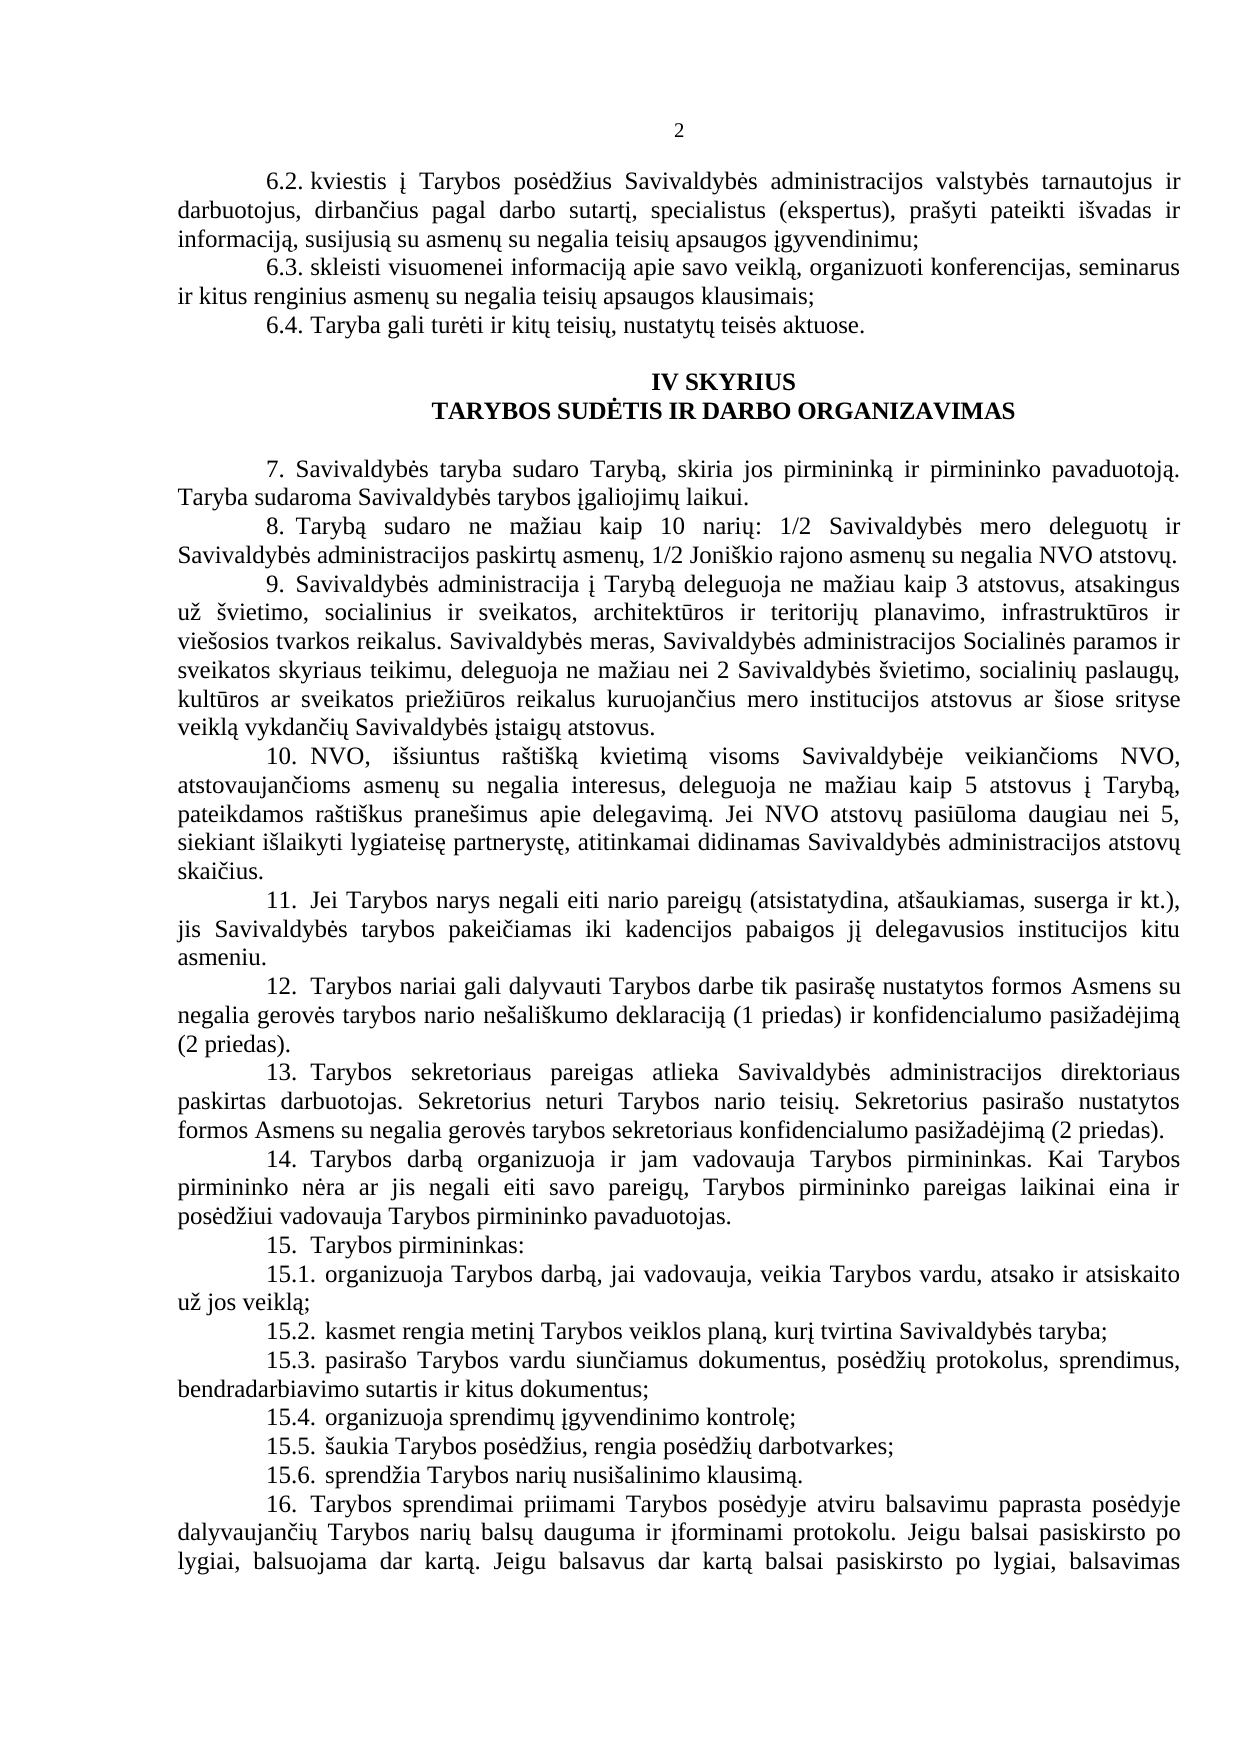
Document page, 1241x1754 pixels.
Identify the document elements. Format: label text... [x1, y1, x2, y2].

text 11. Jei Tarybos narys negali eiti nario pareigų (atsistatydina, atšaukiamas, suserga ir kt.), jis Savivaldybės tarybos pakeičiamas iki kadencijos pabaigos jį delegavusios institucijos kitu asmeniu. [177, 885, 1181, 971]
text 9. Savivaldybės administracija į Tarybą deleguoja ne mažiau kaip 3 atstovus, atsakingus už švietimo, socialinius ir sveikatos, architektūros ir teritorijų planavimo, infrastruktūros ir viešosios tvarkos reikalus. Savivaldybės meras, Savivaldybės administracijos Socialinės paramos ir sveikatos skyriaus teikimu, deleguoja ne mažiau nei 2 Savivaldybės švietimo, socialinių paslaugų, kultūros ar sveikatos priežiūros reikalus kuruojančius mero institucijos atstovus ar šiose srityse veiklą vykdančių Savivaldybės įstaigų atstovus. [177, 569, 1181, 741]
text 16. Tarybos sprendimai priimami Tarybos posėdyje atviru balsavimu paprasta posėdyje dalyvaujančių Tarybos narių balsų dauguma ir įforminami protokolu. Jeigu balsai pasiskirsto po lygiai, balsuojama dar kartą. Jeigu balsavus dar kartą balsai pasiskirsto po lygiai, balsavimas [177, 1489, 1181, 1575]
text 15.3. pasirašo Tarybos vardu siunčiamus dokumentus, posėdžių protokolus, sprendimus, bendradarbiavimo sutartis ir kitus dokumentus; [177, 1345, 1181, 1402]
text 8. Tarybą sudaro ne mažiau kaip 10 narių: 1/2 Savivaldybės mero deleguotų ir Savivaldybės administracijos paskirtų asmenų, 1/2 Joniškio rajono asmenų su negalia NVO atstovų. [177, 511, 1181, 569]
text 15.1. organizuoja Tarybos darbą, jai vadovauja, veikia Tarybos vardu, atsako ir atsiskaito už jos veiklą; [177, 1259, 1181, 1316]
text 10. NVO, išsiuntus raštišką kvietimą visoms Savivaldybėje veikiančioms NVO, atstovaujančioms asmenų su negalia interesus, deleguoja ne mažiau kaip 5 atstovus į Tarybą, pateikdamos raštiškus pranešimus apie delegavimą. Jei NVO atstovų pasiūloma daugiau nei 5, siekiant išlaikyti lygiateisę partnerystę, atitinkamai didinamas Savivaldybės administracijos atstovų skaičius. [177, 741, 1181, 885]
text 14. Tarybos darbą organizuoja ir jam vadovauja Tarybos pirmininkas. Kai Tarybos pirmininko nėra ar jis negali eiti savo pareigų, Tarybos pirmininko pareigas laikinai eina ir posėdžiui vadovauja Tarybos pirmininko pavaduotojas. [177, 1144, 1181, 1230]
text 15.4. organizuoja sprendimų įgyvendinimo kontrolę; [177, 1402, 1181, 1431]
text 15.2. kasmet rengia metinį Tarybos veiklos planą, kurį tvirtina Savivaldybės taryba; [177, 1316, 1181, 1345]
text 6.2. kviestis į Tarybos posėdžius Savivaldybės administracijos valstybės tarnautojus ir darbuotojus, dirbančius pagal darbo sutartį, specialistus (ekspertus), prašyti pateikti išvadas ir informaciją, susijusią su asmenų su negalia teisių apsaugos įgyvendinimu; [177, 166, 1181, 252]
text 12. Tarybos nariai gali dalyvauti Tarybos darbe tik pasirašę nustatytos formos Asmens su negalia gerovės tarybos nario nešališkumo deklaraciją (1 priedas) ir konfidencialumo pasižadėjimą (2 priedas). [177, 971, 1181, 1057]
text 15. Tarybos pirmininkas: [177, 1230, 1181, 1259]
text TARYBOS SUDĖTIS IR DARBO ORGANIZAVIMAS [177, 396, 1181, 425]
text 15.5. šaukia Tarybos posėdžius, rengia posėdžių darbotvarkes; [177, 1431, 1181, 1460]
text 7. Savivaldybės taryba sudaro Tarybą, skiria jos pirmininką ir pirmininko pavaduotoją. Taryba sudaroma Savivaldybės tarybos įgaliojimų laikui. [177, 454, 1181, 511]
text 15.6. sprendžia Tarybos narių nusišalinimo klausimą. [177, 1460, 1181, 1489]
text 13. Tarybos sekretoriaus pareigas atlieka Savivaldybės administracijos direktoriaus paskirtas darbuotojas. Sekretorius neturi Tarybos nario teisių. Sekretorius pasirašo nustatytos formos Asmens su negalia gerovės tarybos sekretoriaus konfidencialumo pasižadėjimą (2 priedas). [177, 1057, 1181, 1144]
text IV SKYRIUS [177, 367, 1181, 396]
text 6.4. Taryba gali turėti ir kitų teisių, nustatytų teisės aktuose. [177, 310, 1181, 339]
text 6.3. skleisti visuomenei informaciją apie savo veiklą, organizuoti konferencijas, seminarus ir kitus renginius asmenų su negalia teisių apsaugos klausimais; [177, 252, 1181, 310]
